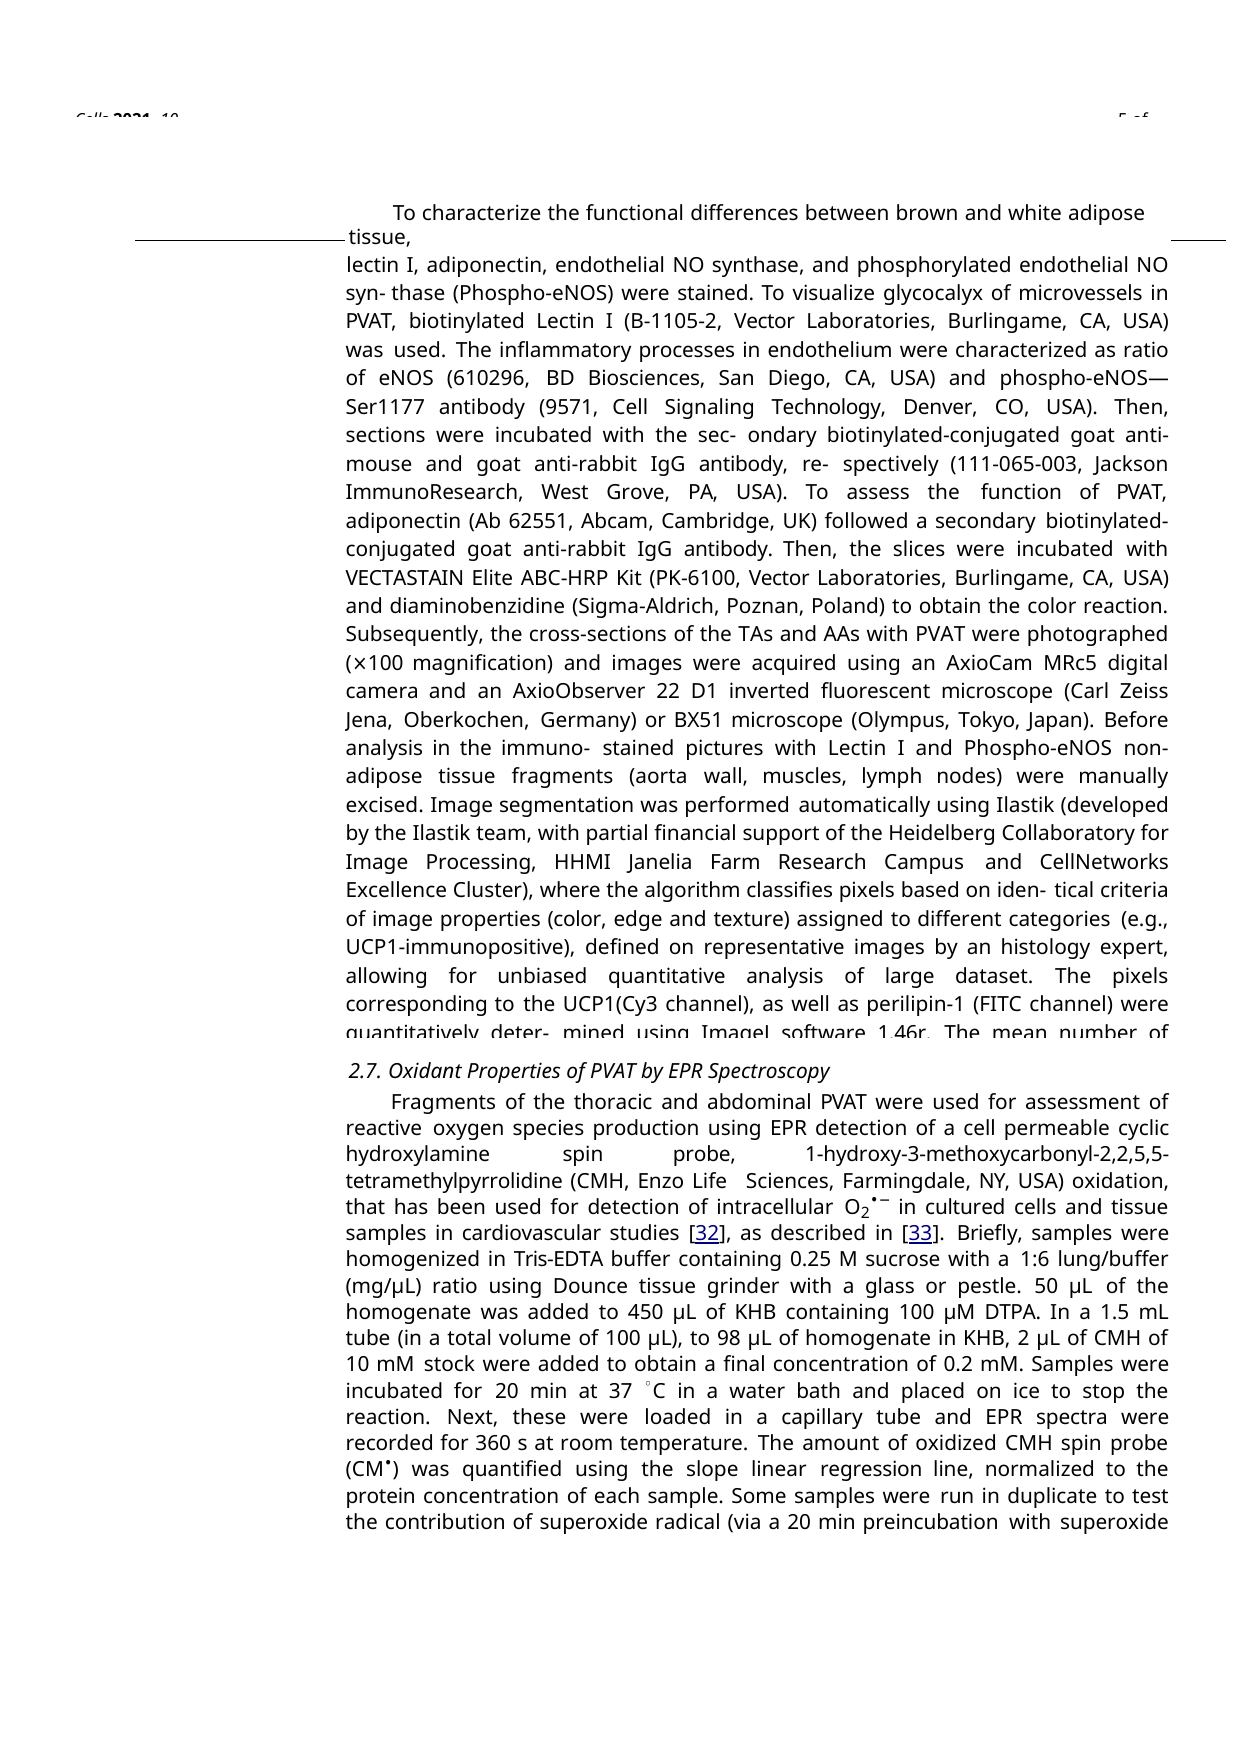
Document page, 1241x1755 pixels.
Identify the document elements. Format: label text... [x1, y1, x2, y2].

text To characterize the functional differences between brown and white adipose tissue, [348, 202, 1171, 249]
text 2.7. Oxidant Properties of PVAT by EPR Spectroscopy [348, 1059, 1171, 1083]
text Cells 2021, 10, 1448 [74, 109, 213, 130]
text 5 of 17 [1118, 109, 1168, 130]
text Fragments of the thoracic and abdominal PVAT were used for assessment of reactive oxygen species production using EPR detection of a cell permeable cyclic hydroxylamine spin probe, 1-hydroxy-3-methoxycarbonyl-2,2,5,5-tetramethylpyrrolidine (CMH, Enzo Life Sciences, Farmingdale, NY, USA) oxidation, that has been used for detection of intracellular O2•− in cultured cells and tissue samples in cardiovascular studies [32], as described in [33]. Briefly, samples were homogenized in Tris-EDTA buffer containing 0.25 M sucrose with a 1:6 lung/buffer (mg/µL) ratio using Dounce tissue grinder with a glass or pestle. 50 µL of the homogenate was added to 450 µL of KHB containing 100 µM DTPA. In a 1.5 mL tube (in a total volume of 100 µL), to 98 µL of homogenate in KHB, 2 µL of CMH of 10 mM stock were added to obtain a final concentration of 0.2 mM. Samples were incubated for 20 min at 37 ◦C in a water bath and placed on ice to stop the reaction. Next, these were loaded in a capillary tube and EPR spectra were recorded for 360 s at room temperature. The amount of oxidized CMH spin probe (CM•) was quantified using the slope linear regression line, normalized to the protein concentration of each sample. Some samples were run in duplicate to test the contribution of superoxide radical (via a 20 min preincubation with superoxide dismutase, 500 U/mL) and a matched blank sample with CMH KHB containing sucrose buffer was used to take into account spin probe auto-oxidation. [345, 1088, 1169, 1535]
text lectin I, adiponectin, endothelial NO synthase, and phosphorylated endothelial NO syn- thase (Phospho-eNOS) were stained. To visualize glycocalyx of microvessels in PVAT, biotinylated Lectin I (B-1105-2, Vector Laboratories, Burlingame, CA, USA) was used. The inflammatory processes in endothelium were characterized as ratio of eNOS (610296, BD Biosciences, San Diego, CA, USA) and phospho-eNOS—Ser1177 antibody (9571, Cell Signaling Technology, Denver, CO, USA). Then, sections were incubated with the sec- ondary biotinylated-conjugated goat anti-mouse and goat anti-rabbit IgG antibody, re- spectively (111-065-003, Jackson ImmunoResearch, West Grove, PA, USA). To assess the function of PVAT, adiponectin (Ab 62551, Abcam, Cambridge, UK) followed a secondary biotinylated-conjugated goat anti-rabbit IgG antibody. Then, the slices were incubated with VECTASTAIN Elite ABC-HRP Kit (PK-6100, Vector Laboratories, Burlingame, CA, USA) and diaminobenzidine (Sigma-Aldrich, Poznan, Poland) to obtain the color reaction. Subsequently, the cross-sections of the TAs and AAs with PVAT were photographed (×100 magnification) and images were acquired using an AxioCam MRc5 digital camera and an AxioObserver 22 D1 inverted fluorescent microscope (Carl Zeiss Jena, Oberkochen, Germany) or BX51 microscope (Olympus, Tokyo, Japan). Before analysis in the immuno- stained pictures with Lectin I and Phospho-eNOS non-adipose tissue fragments (aorta wall, muscles, lymph nodes) were manually excised. Image segmentation was performed automatically using Ilastik (developed by the Ilastik team, with partial financial support of the Heidelberg Collaboratory for Image Processing, HHMI Janelia Farm Research Campus and CellNetworks Excellence Cluster), where the algorithm classifies pixels based on iden- tical criteria of image properties (color, edge and texture) assigned to different categories (e.g., UCP1-immunopositive), defined on representative images by an histology expert, allowing for unbiased quantitative analysis of large dataset. The pixels corresponding to the UCP1(Cy3 channel), as well as perilipin-1 (FITC channel) were quantitatively deter- mined using ImageJ software 1.46r. The mean number of pixels representing UCP1 and perilipin-1 were counted using ImageJ software. The results were expressed as the ratio of brown adipose tissue area (number of UCP1 immunopositive pixels/PVAT area. Moreover, Lectin I and adiponectin was shown as the number of immunopositive pixels/PVAT area. When the activated endothelium was demonstrated as a ratio of eNOS immunopositive area to Phospho-eNOS immunopositive pixels normalized to PVAT area. [345, 250, 1169, 1037]
